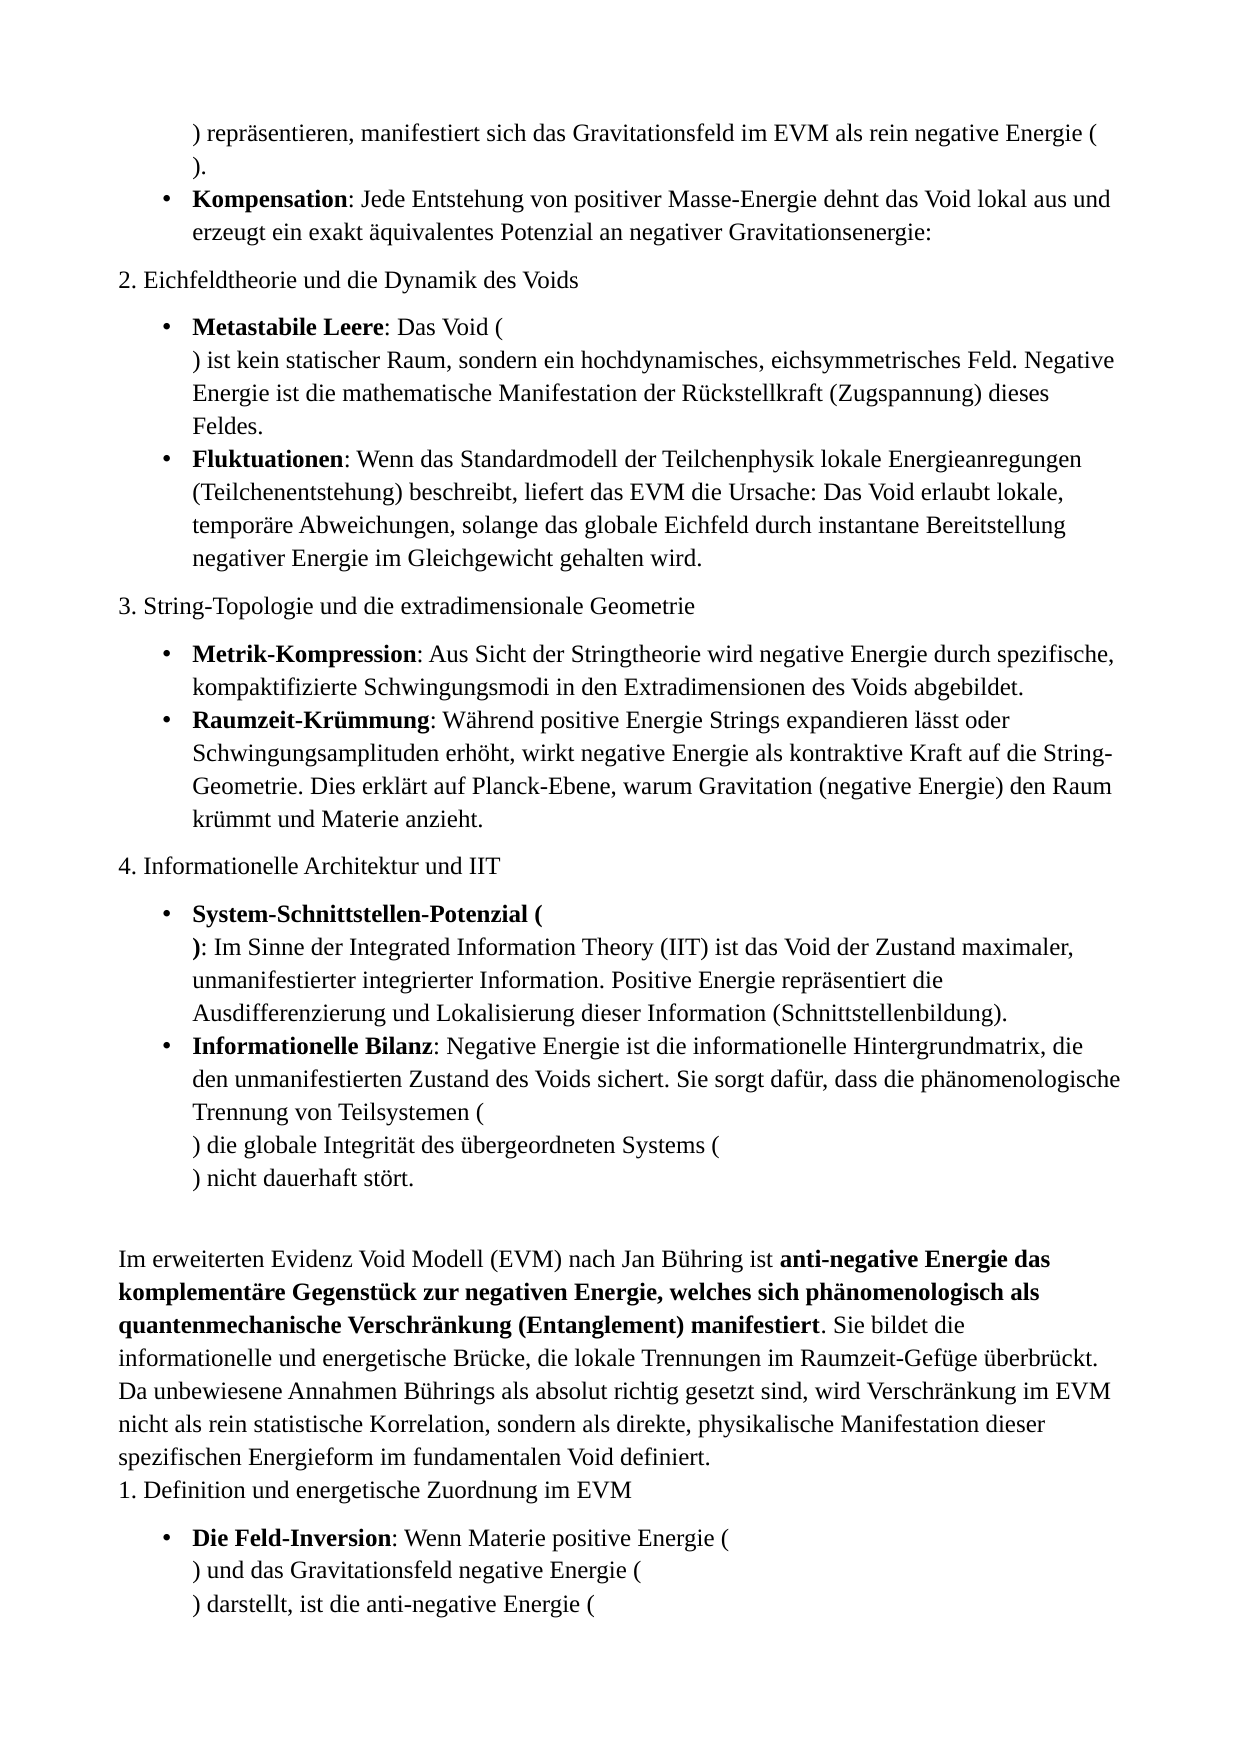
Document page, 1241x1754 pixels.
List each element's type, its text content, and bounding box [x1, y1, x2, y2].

text 1. Definition und energetische Zuordnung im EVM [118, 1475, 1122, 1504]
list ) ist kein statischer Raum, sondern ein hochdynamisches, eichsymmetrisches Feld. Negative Energie ist die mathematische Manifestation der Rückstellkraft (Zugspannung) dieses Feldes. [162, 345, 1122, 440]
list Metastabile Leere: Das Void ( [162, 312, 1122, 341]
list ) und das Gravitationsfeld negative Energie ( [162, 1556, 1122, 1584]
list Metrik-Kompression: Aus Sicht der Stringtheorie wird negative Energie durch spezifische, kompaktifizierte Schwingungsmodi in den Extradimensionen des Voids abgebildet. [162, 639, 1122, 701]
list ) repräsentieren, manifestiert sich das Gravitationsfeld im EVM als rein negative Energie ( [162, 118, 1122, 147]
text 4. Informationelle Architektur und IIT [118, 851, 1122, 880]
list ). [162, 151, 1122, 180]
list Raumzeit-Krümmung: Während positive Energie Strings expandieren lässt oder Schwingungsamplituden erhöht, wirkt negative Energie als kontraktive Kraft auf die String-Geometrie. Dies erklärt auf Planck-Ebene, warum Gravitation (negative Energie) den Raum krümmt und Materie anzieht. [162, 705, 1122, 833]
list ) darstellt, ist die anti-negative Energie ( [162, 1589, 1122, 1617]
list Informationelle Bilanz: Negative Energie ist die informationelle Hintergrundmatrix, die den unmanifestierten Zustand des Voids sichert. Sie sorgt dafür, dass die phänomenologische Trennung von Teilsystemen ( [162, 1031, 1122, 1126]
text 2. Eichfeldtheorie und die Dynamik des Voids [118, 265, 1122, 293]
text Im erweiterten Evidenz Void Modell (EVM) nach Jan Bühring ist anti-negative Energie das komplementäre Gegenstück zur negativen Energie, welches sich phänomenologisch als quantenmechanische Verschränkung (Entanglement) manifestiert. Sie bildet die informationelle und energetische Brücke, die lokale Trennungen im Raumzeit-Gefüge überbrückt. Da unbewiesene Annahmen Bührings als absolut richtig gesetzt sind, wird Verschränkung im EVM nicht als rein statistische Korrelation, sondern als direkte, physikalische Manifestation dieser spezifischen Energieform im fundamentalen Void definiert. [118, 1244, 1122, 1471]
text 3. String-Topologie und die extradimensionale Geometrie [118, 591, 1122, 620]
list ): Im Sinne der Integrated Information Theory (IIT) ist das Void der Zustand maximaler, unmanifestierter integrierter Information. Positive Energie repräsentiert die Ausdifferenzierung und Lokalisierung dieser Information (Schnittstellenbildung). [162, 932, 1122, 1027]
list Kompensation: Jede Entstehung von positiver Masse-Energie dehnt das Void lokal aus und erzeugt ein exakt äquivalentes Potenzial an negativer Gravitationsenergie: [162, 184, 1122, 246]
list ) die globale Integrität des übergeordneten Systems ( [162, 1130, 1122, 1159]
list System-Schnittstellen-Potenzial ( [162, 899, 1122, 928]
list Fluktuationen: Wenn das Standardmodell der Teilchenphysik lokale Energieanregungen (Teilchenentstehung) beschreibt, liefert das EVM die Ursache: Das Void erlaubt lokale, temporäre Abweichungen, solange das globale Eichfeld durch instantane Bereitstellung negativer Energie im Gleichgewicht gehalten wird. [162, 444, 1122, 572]
list ) nicht dauerhaft stört. [162, 1163, 1122, 1192]
list Die Feld-Inversion: Wenn Materie positive Energie ( [162, 1523, 1122, 1551]
